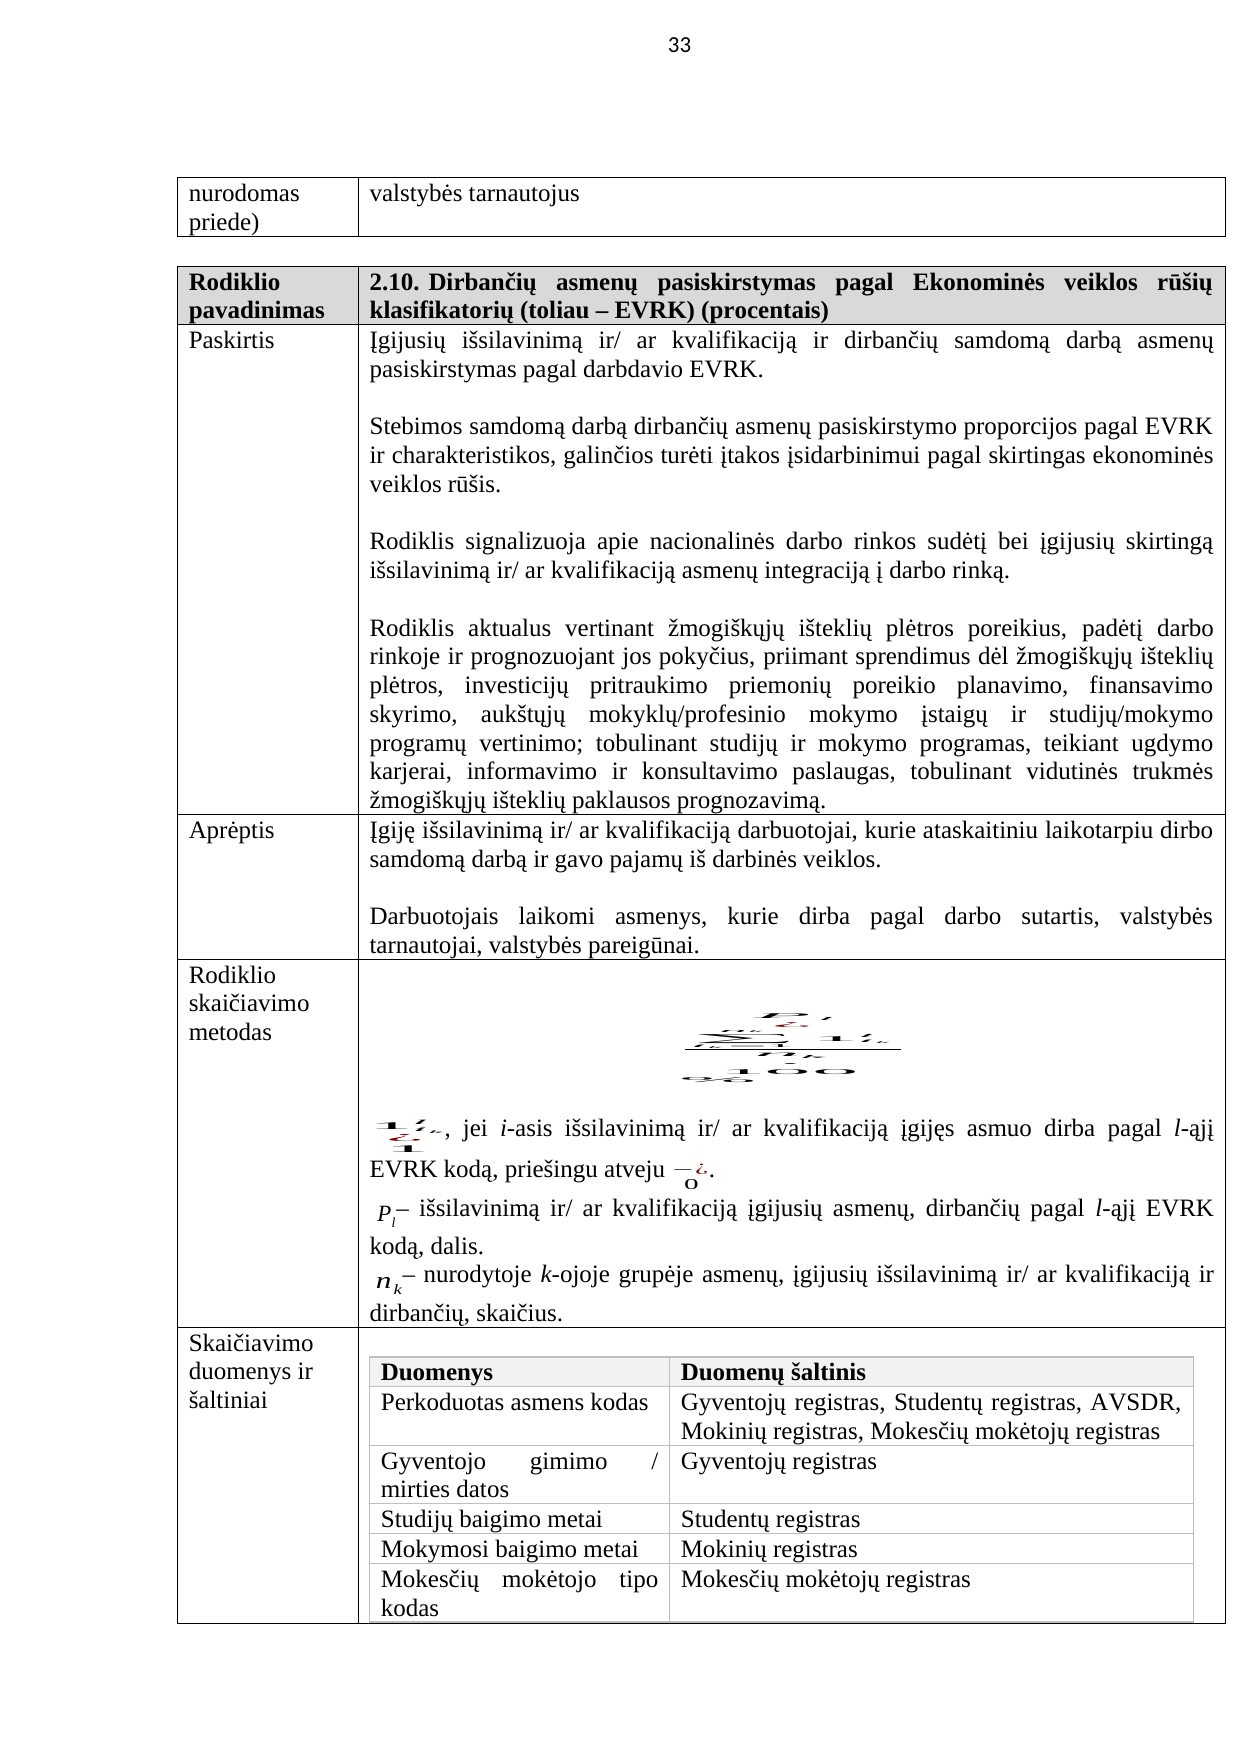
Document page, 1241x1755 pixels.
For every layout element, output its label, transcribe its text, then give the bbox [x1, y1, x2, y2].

table_header Rodiklio pavadinimas [178, 267, 358, 324]
table_cell Perkoduotas asmens kodas [370, 1387, 669, 1445]
table_cell Paskirtis [178, 325, 358, 814]
table_cell Rodiklio skaičiavimo metodas [178, 960, 358, 1327]
table_cell [359, 1328, 369, 1622]
table_cell Aprėptis [178, 815, 358, 959]
table_header Duomenų šaltinis [670, 1358, 1193, 1386]
table_cell Mokesčių mokėtojų registras [670, 1564, 1193, 1621]
table_cell [1194, 1328, 1225, 1622]
table_cell Mokesčių mokėtojo tipo kodas [370, 1564, 669, 1621]
table_cell Įgiję išsilavinimą ir/ ar kvalifikaciją darbuotojai, kurie ataskaitiniu laikotarpiu dirbo samdomą darbą ir gavo pajamų iš darbinės veiklos. Darbuotojais laikomi asmenys, kurie dirba pagal darbo sutartis, valstybės tarnautojai, valstybės pareigūnai. [359, 815, 1225, 959]
table_cell Įgijusių išsilavinimą ir/ ar kvalifikaciją ir dirbančių samdomą darbą asmenų pasiskirstymas pagal darbdavio EVRK. Stebimos samdomą darbą dirbančių asmenų pasiskirstymo proporcijos pagal EVRK ir charakteristikos, galinčios turėti įtakos įsidarbinimui pagal skirtingas ekonominės veiklos rūšis. Rodiklis signalizuoja apie nacionalinės darbo rinkos sudėtį bei įgijusių skirtingą išsilavinimą ir/ ar kvalifikaciją asmenų integraciją į darbo rinką. Rodiklis aktualus vertinant žmogiškųjų išteklių plėtros poreikius, padėtį darbo rinkoje ir prognozuojant jos pokyčius, priimant sprendimus dėl žmogiškųjų išteklių plėtros, investicijų pritraukimo priemonių poreikio planavimo, finansavimo skyrimo, aukštųjų mokyklų/profesinio mokymo įstaigų ir studijų/mokymo programų vertinimo; tobulinant studijų ir mokymo programas, teikiant ugdymo karjerai, informavimo ir konsultavimo paslaugas, tobulinant vidutinės trukmės žmogiškųjų išteklių paklausos prognozavimą. [359, 325, 1225, 814]
table_cell Mokymosi baigimo metai [370, 1534, 669, 1563]
table_cell nurodomas priede) [178, 178, 358, 236]
table_cell Gyventojų registras, Studentų registras, AVSDR, Mokinių registras, Mokesčių mokėtojų registras [670, 1387, 1193, 1445]
table_header 2.10. Dirbančių asmenų pasiskirstymas pagal Ekonominės veiklos rūšių klasifikatorių (toliau – EVRK) (procentais) [359, 267, 1225, 324]
table_cell Gyventojų registras [670, 1446, 1193, 1503]
table_cell Skaičiavimo duomenys ir šaltiniai [178, 1328, 358, 1622]
table_cell Studijų baigimo metai [370, 1504, 669, 1533]
table_cell Mokinių registras [670, 1534, 1193, 1563]
table_cell Gyventojo gimimo / mirties datos [370, 1446, 669, 1503]
table_cell valstybės tarnautojus [359, 178, 1225, 236]
table_cell , jei i-asis išsilavinimą ir/ ar kvalifikaciją įgijęs asmuo dirba pagal l-ąjį EVRK kodą, priešingu atveju . – išsilavinimą ir/ ar kvalifikaciją įgijusių asmenų, dirbančių pagal l-ąjį EVRK kodą, dalis. – nurodytoje k-ojoje grupėje asmenų, įgijusių išsilavinimą ir/ ar kvalifikaciją ir dirbančių, skaičius. [359, 960, 1225, 1327]
table_cell Studentų registras [670, 1504, 1193, 1533]
table_header Duomenys [370, 1358, 669, 1386]
